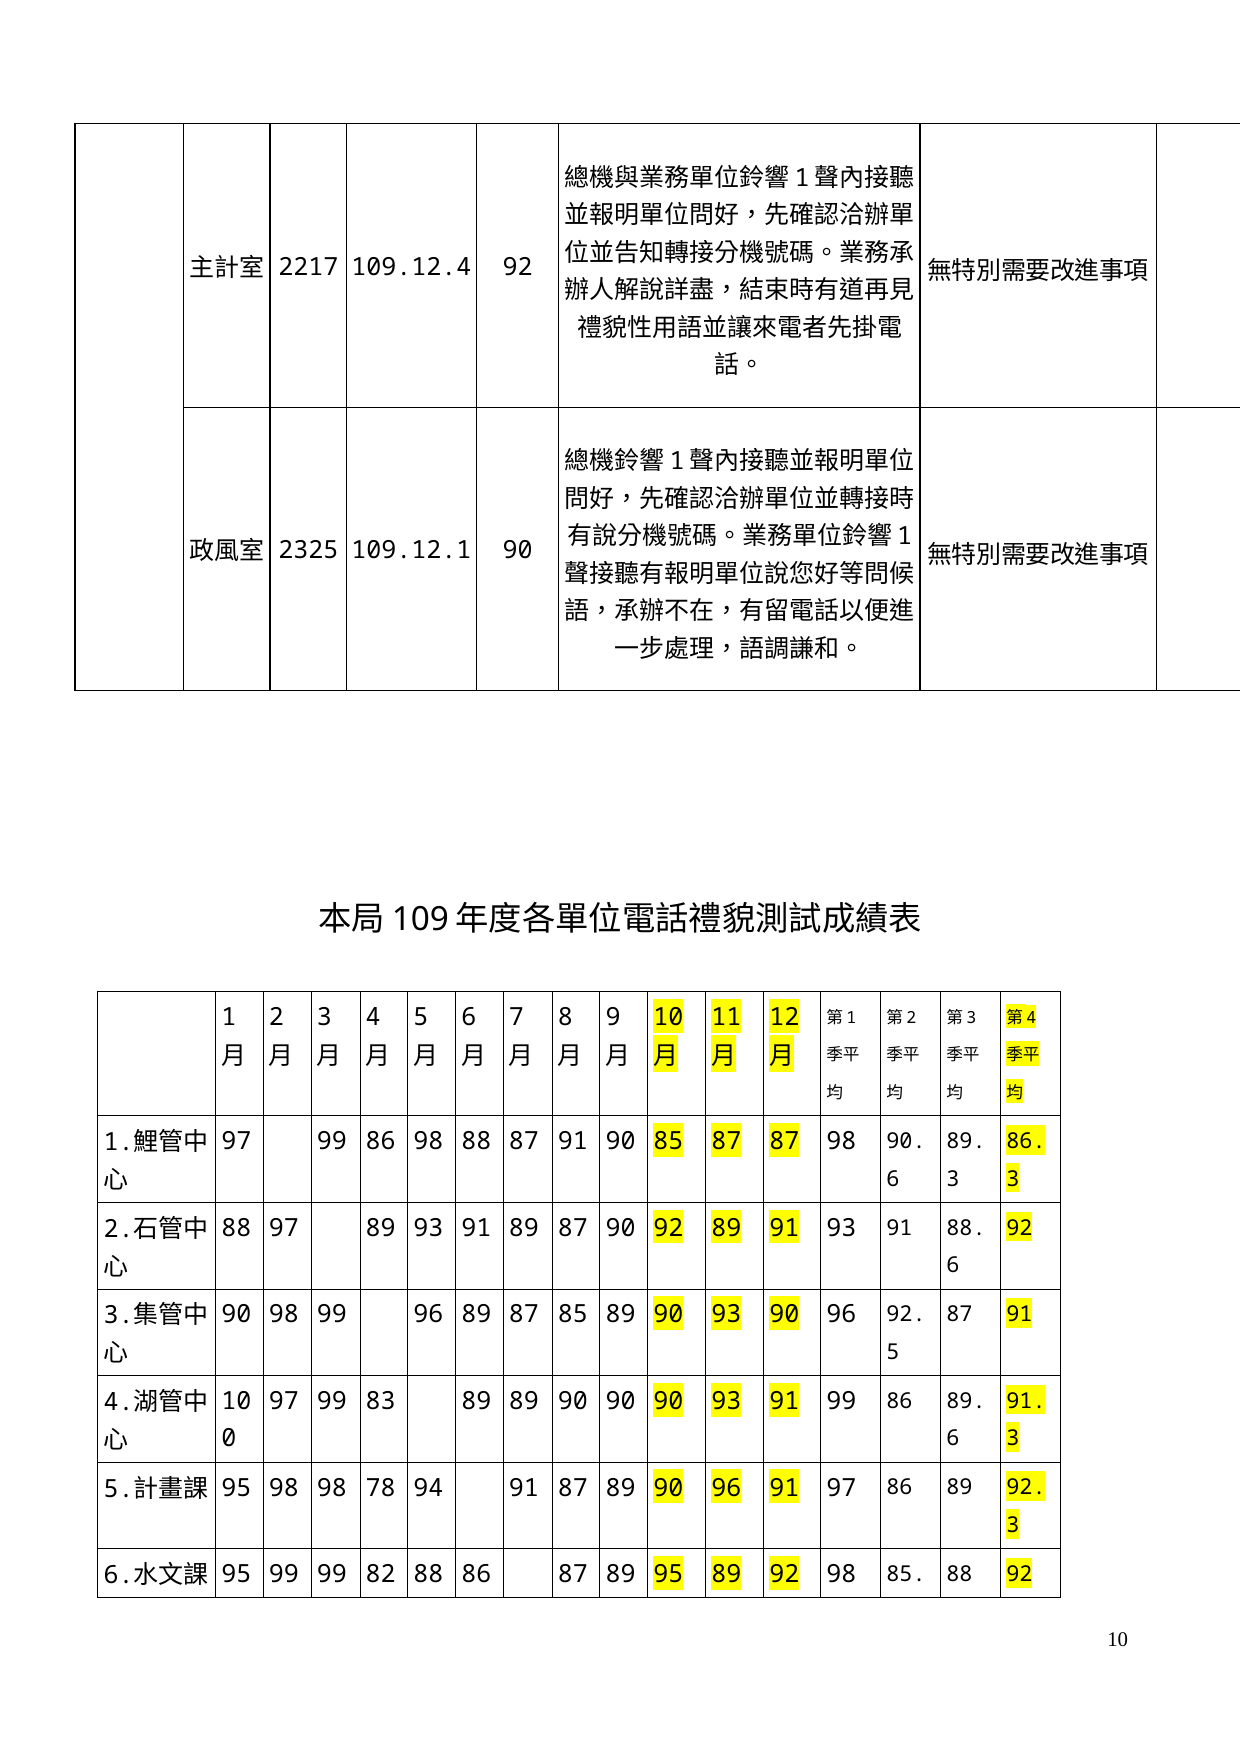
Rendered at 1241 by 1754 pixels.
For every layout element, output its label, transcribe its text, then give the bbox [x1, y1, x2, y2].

table_cell 87 [553, 1203, 599, 1288]
table_cell [264, 1116, 311, 1202]
table_cell 無特別需要改進事項 [921, 124, 1156, 407]
table_header 1月 [216, 992, 263, 1115]
table_cell 85 [648, 1116, 705, 1202]
table_cell 92 [648, 1203, 705, 1288]
table_header 3月 [312, 992, 360, 1115]
table_cell 91 [456, 1203, 503, 1288]
table_cell 91 [764, 1203, 820, 1288]
table_cell 1.鯉管中心 [98, 1116, 215, 1202]
table_cell 99 [821, 1376, 880, 1462]
table_cell 87 [553, 1549, 599, 1597]
table_cell 89 [456, 1376, 503, 1462]
table_header [98, 992, 215, 1115]
table_cell 96 [706, 1463, 763, 1548]
table_cell 90 [648, 1463, 705, 1548]
table_cell 98 [821, 1116, 880, 1202]
table_cell 88 [941, 1549, 1000, 1597]
table_cell 98 [312, 1463, 360, 1548]
table_cell 5.計畫課 [98, 1463, 215, 1548]
table_header 11月 [706, 992, 763, 1115]
table_cell 89 [600, 1290, 647, 1375]
table_cell 90 [648, 1290, 705, 1375]
table_cell 96 [821, 1290, 880, 1375]
table_cell 86.3 [1001, 1116, 1060, 1202]
table_cell 87 [553, 1463, 599, 1548]
table_header 第4季平均 [1001, 992, 1060, 1115]
table_cell 87 [941, 1290, 1000, 1375]
table_cell 94 [408, 1463, 455, 1548]
table_header 10月 [648, 992, 705, 1115]
table_cell 91 [1001, 1290, 1060, 1375]
table_header 4月 [361, 992, 407, 1115]
table_cell [504, 1549, 552, 1597]
table_cell 6.水文課 [98, 1549, 215, 1597]
table_cell 99 [312, 1116, 360, 1202]
table_cell 89 [600, 1463, 647, 1548]
table_cell 82 [361, 1549, 407, 1597]
table_cell 85. [881, 1549, 940, 1597]
table_cell 93 [821, 1203, 880, 1288]
table_header 第2季平均 [881, 992, 940, 1115]
table_cell 86 [881, 1463, 940, 1548]
table_cell 86 [881, 1376, 940, 1462]
table_header 6月 [456, 992, 503, 1115]
table_cell 89 [504, 1376, 552, 1462]
table_cell 89 [706, 1203, 763, 1288]
table_cell 99 [264, 1549, 311, 1597]
table_cell 89 [600, 1549, 647, 1597]
table_cell 92 [1001, 1549, 1060, 1597]
table_cell 90 [600, 1203, 647, 1288]
table_cell 109.12.4 [347, 124, 476, 407]
table_cell 92.5 [881, 1290, 940, 1375]
table_cell 93 [408, 1203, 455, 1288]
table_header 7月 [504, 992, 552, 1115]
table_cell 89 [456, 1290, 503, 1375]
table_cell 95 [648, 1549, 705, 1597]
table_cell 89 [504, 1203, 552, 1288]
table_cell 2325 [271, 408, 346, 690]
table_cell 91 [764, 1463, 820, 1548]
table_cell [1157, 124, 1240, 407]
table_cell 2217 [271, 124, 346, 407]
table_cell 92 [764, 1549, 820, 1597]
table_cell 87 [764, 1116, 820, 1202]
table_cell 89 [706, 1549, 763, 1597]
table_cell 93 [706, 1290, 763, 1375]
table_header 12月 [764, 992, 820, 1115]
table_cell 主計室 [184, 124, 269, 407]
table_cell 90.6 [881, 1116, 940, 1202]
table_cell 90 [477, 408, 558, 690]
table_cell 無特別需要改進事項 [921, 408, 1156, 690]
table_cell 總機鈴響1聲內接聽並報明單位問好，先確認洽辦單位並轉接時有說分機號碼。業務單位鈴響1聲接聽有報明單位說您好等問候語，承辦不在，有留電話以便進一步處理，語調謙和。 [559, 408, 919, 690]
table_cell 91 [764, 1376, 820, 1462]
table_cell 98 [264, 1463, 311, 1548]
table_cell 93 [706, 1376, 763, 1462]
table_cell 92 [477, 124, 558, 407]
table_cell 95 [216, 1549, 263, 1597]
table_cell 99 [312, 1376, 360, 1462]
table_header 9月 [600, 992, 647, 1115]
table_cell 92.3 [1001, 1463, 1060, 1548]
table_cell 85 [553, 1290, 599, 1375]
table_cell 99 [312, 1290, 360, 1375]
table_cell 109.12.1 [347, 408, 476, 690]
table_cell 88.6 [941, 1203, 1000, 1288]
table_cell 90 [648, 1376, 705, 1462]
table_cell 98 [821, 1549, 880, 1597]
table_cell 88 [456, 1116, 503, 1202]
table_cell 89.6 [941, 1376, 1000, 1462]
table_cell [456, 1463, 503, 1548]
table_cell 89.3 [941, 1116, 1000, 1202]
table_cell 88 [408, 1549, 455, 1597]
table_cell 90 [764, 1290, 820, 1375]
table_cell 86 [361, 1116, 407, 1202]
table_cell 98 [408, 1116, 455, 1202]
table_cell 90 [216, 1290, 263, 1375]
text 本局109年度各單位電話禮貌測試成績表 [112, 879, 1128, 954]
table_cell 90 [600, 1376, 647, 1462]
table_cell 總機與業務單位鈴響1聲內接聽並報明單位問好，先確認洽辦單位並告知轉接分機號碼。業務承辦人解說詳盡，結束時有道再見禮貌性用語並讓來電者先掛電話。 [559, 124, 919, 407]
table_cell 95 [216, 1463, 263, 1548]
table_header 8月 [553, 992, 599, 1115]
table_header 第1季平均 [821, 992, 880, 1115]
table_cell 87 [706, 1116, 763, 1202]
table_cell 2.石管中心 [98, 1203, 215, 1288]
table_cell 91 [881, 1203, 940, 1288]
table_cell [312, 1203, 360, 1288]
table_cell 89 [361, 1203, 407, 1288]
table_cell 91.3 [1001, 1376, 1060, 1462]
table_cell [76, 124, 183, 690]
table_cell 97 [264, 1376, 311, 1462]
table_cell [408, 1376, 455, 1462]
table_cell 90 [600, 1116, 647, 1202]
table_cell 97 [821, 1463, 880, 1548]
table_cell 86 [456, 1549, 503, 1597]
table_cell 3.集管中心 [98, 1290, 215, 1375]
table_header 第3季平均 [941, 992, 1000, 1115]
table_cell 100 [216, 1376, 263, 1462]
table_cell 98 [264, 1290, 311, 1375]
table_cell 87 [504, 1116, 552, 1202]
table_cell [361, 1290, 407, 1375]
table_cell 88 [216, 1203, 263, 1288]
table_cell 92 [1001, 1203, 1060, 1288]
table_cell 89 [941, 1463, 1000, 1548]
table_cell 政風室 [184, 408, 269, 690]
table_cell 97 [216, 1116, 263, 1202]
table_header 5月 [408, 992, 455, 1115]
table_cell 91 [504, 1463, 552, 1548]
table_cell 99 [312, 1549, 360, 1597]
table_cell 96 [408, 1290, 455, 1375]
table_header 2月 [264, 992, 311, 1115]
table_cell [1157, 408, 1240, 690]
table_cell 83 [361, 1376, 407, 1462]
table_cell 4.湖管中心 [98, 1376, 215, 1462]
table_cell 90 [553, 1376, 599, 1462]
table_cell 87 [504, 1290, 552, 1375]
table_cell 78 [361, 1463, 407, 1548]
table_cell 91 [553, 1116, 599, 1202]
table_cell 97 [264, 1203, 311, 1288]
